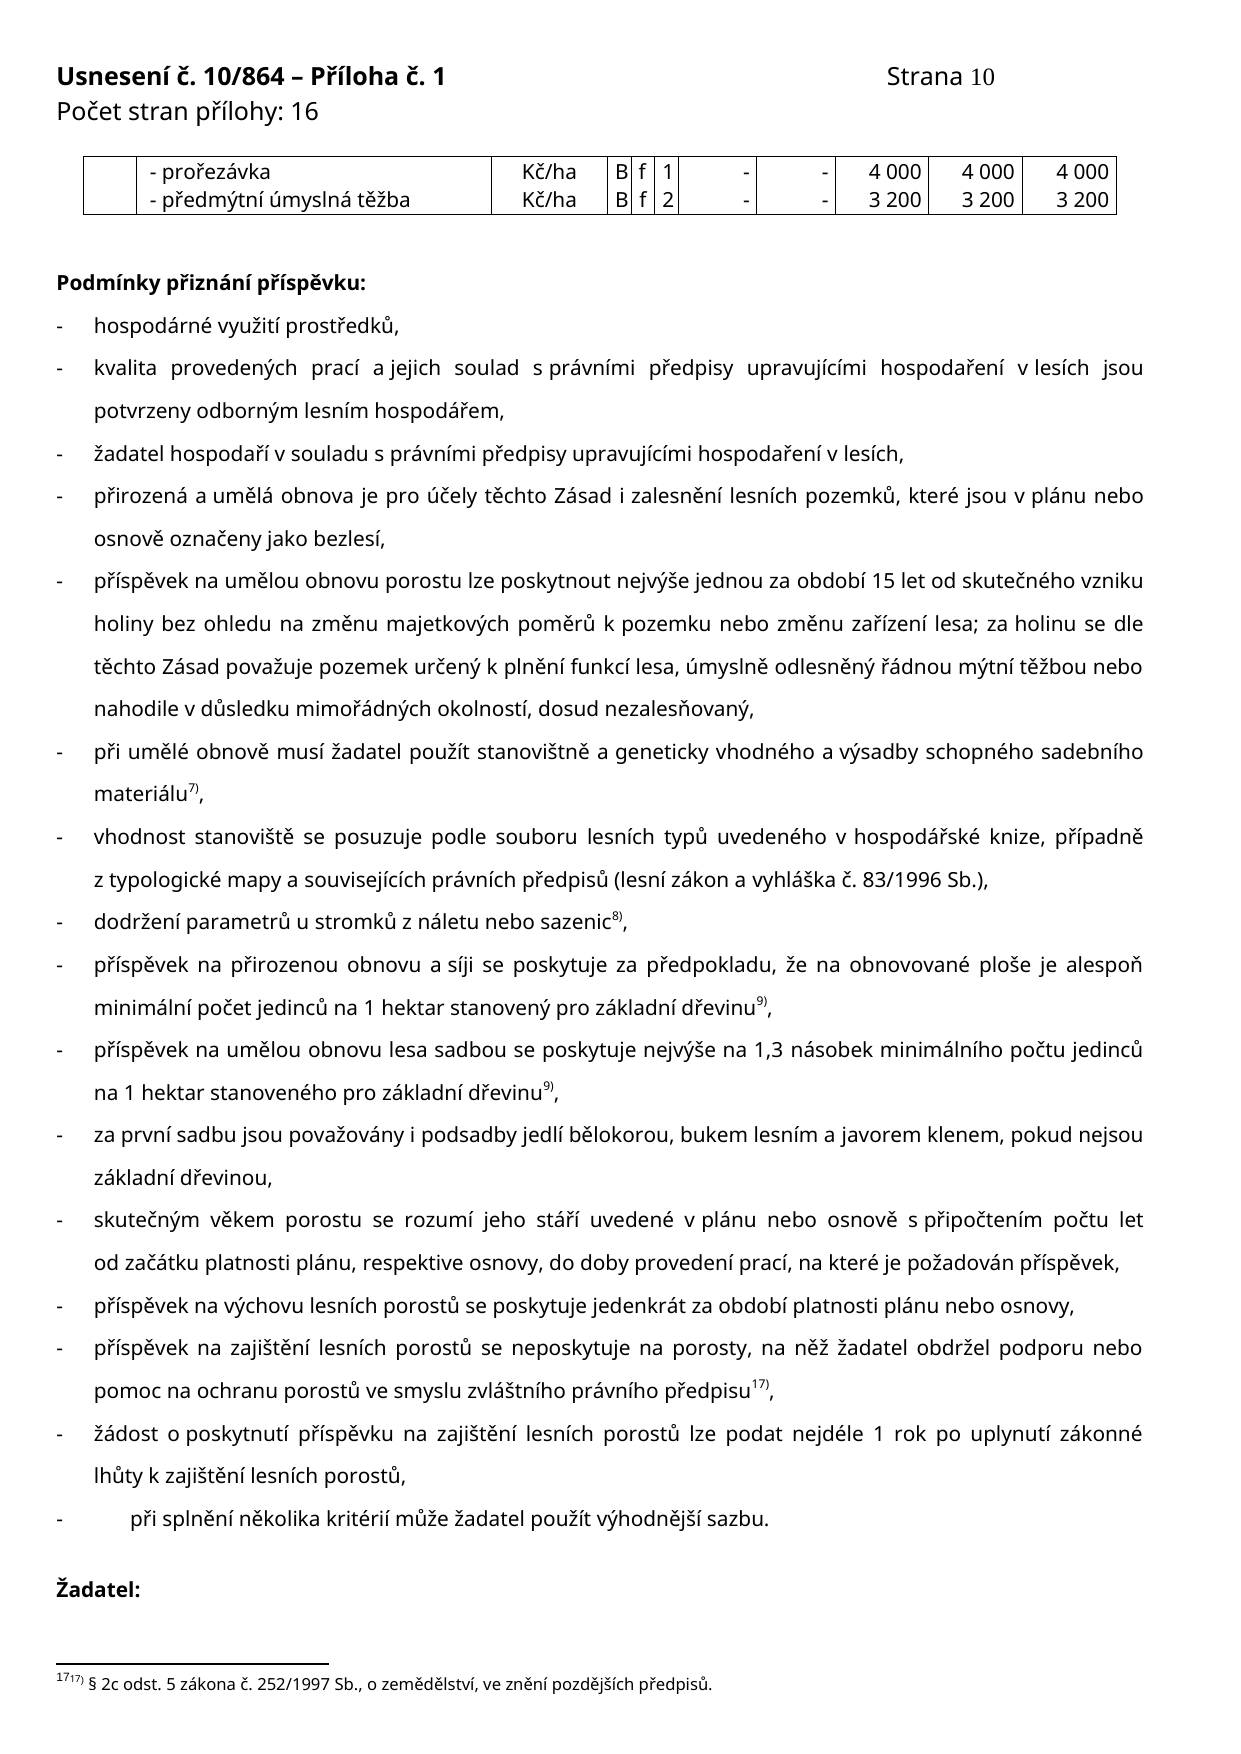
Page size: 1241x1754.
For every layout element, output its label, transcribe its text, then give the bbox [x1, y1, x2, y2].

table_cell 4 000 3 200 [836, 157, 928, 214]
text - skutečným věkem porostu se rozumí jeho stáří uvedené v plánu nebo osnově s připočtením počtu let od začátku platnosti plánu, respektive osnovy, do doby provedení prací, na které je požadován příspěvek, [56, 1206, 1144, 1277]
text - kvalita provedených prací a jejich soulad s právními předpisy upravujícími hospodaření v lesích jsou potvrzeny odborným lesním hospodářem, [56, 353, 1144, 424]
text - žádost o poskytnutí příspěvku na zajištění lesních porostů lze podat nejdéle 1 rok po uplynutí zákonné lhůty k zajištění lesních porostů, [56, 1419, 1144, 1490]
table_cell ff [632, 157, 654, 214]
table_cell - - [757, 157, 835, 214]
text - příspěvek na umělou obnovu lesa sadbou se poskytuje nejvýše na 1,3 násobek minimálního počtu jedinců na 1 hektar stanoveného pro základní dřevinu9), [56, 1035, 1144, 1106]
text Podmínky přiznání příspěvku: [56, 268, 1144, 297]
table_cell 12 [655, 157, 678, 214]
text - při umělé obnově musí žadatel použít stanovištně a geneticky vhodného a výsadby schopného sadebního materiálu7), [56, 737, 1144, 808]
text - za první sadbu jsou považovány i podsadby jedlí bělokorou, bukem lesním a javorem klenem, pokud nejsou základní dřevinou, [56, 1120, 1144, 1191]
text - přirozená a umělá obnova je pro účely těchto Zásad i zalesnění lesních pozemků, které jsou v plánu nebo osnově označeny jako bezlesí, [56, 481, 1144, 552]
table_cell BB [608, 157, 631, 214]
text - příspěvek na výchovu lesních porostů se poskytuje jedenkrát za období platnosti plánu nebo osnovy, [56, 1291, 1144, 1319]
text - vhodnost stanoviště se posuzuje podle souboru lesních typů uvedeného v hospodářské knize, případně z typologické mapy a souvisejících právních předpisů (lesní zákon a vyhláška č. 83/1996 Sb.), [56, 822, 1144, 893]
text - příspěvek na zajištění lesních porostů se neposkytuje na porosty, na něž žadatel obdržel podporu nebo pomoc na ochranu porostů ve smyslu zvláštního právního předpisu), [56, 1333, 1144, 1404]
text 17) § 2c odst. 5 zákona č. 252/1997 Sb., o zemědělství, ve znění pozdějších předpisů. [56, 1670, 1144, 1695]
text - příspěvek na přirozenou obnovu a síji se poskytuje za předpokladu, že na obnovované ploše je alespoň minimální počet jedinců na 1 hektar stanovený pro základní dřevinu9), [56, 950, 1144, 1021]
table_cell 4 000 3 200 [1023, 157, 1116, 214]
table_cell - prořezávka - předmýtní úmyslná těžba [137, 157, 491, 214]
text - žadatel hospodaří v souladu s právními předpisy upravujícími hospodaření v lesích, [56, 439, 1144, 467]
table_cell 4 000 3 200 [929, 157, 1022, 214]
text - dodržení parametrů u stromků z náletu nebo sazenic8), [56, 907, 1144, 936]
text - hospodárné využití prostředků, [56, 311, 1144, 339]
text Žadatel: [56, 1575, 1144, 1603]
text - při splnění několika kritérií může žadatel použít výhodnější sazbu. [56, 1504, 1144, 1532]
table_cell - - [679, 157, 756, 214]
table_cell [84, 157, 136, 214]
text - příspěvek na umělou obnovu porostu lze poskytnout nejvýše jednou za období 15 let od skutečného vzniku holiny bez ohledu na změnu majetkových poměrů k pozemku nebo změnu zařízení lesa; za holinu se dle těchto Zásad považuje pozemek určený k plnění funkcí lesa, úmyslně odlesněný řádnou mýtní těžbou nebo nahodile v důsledku mimořádných okolností, dosud nezalesňovaný, [56, 567, 1144, 723]
table_cell Kč/ha Kč/ha [492, 157, 607, 214]
